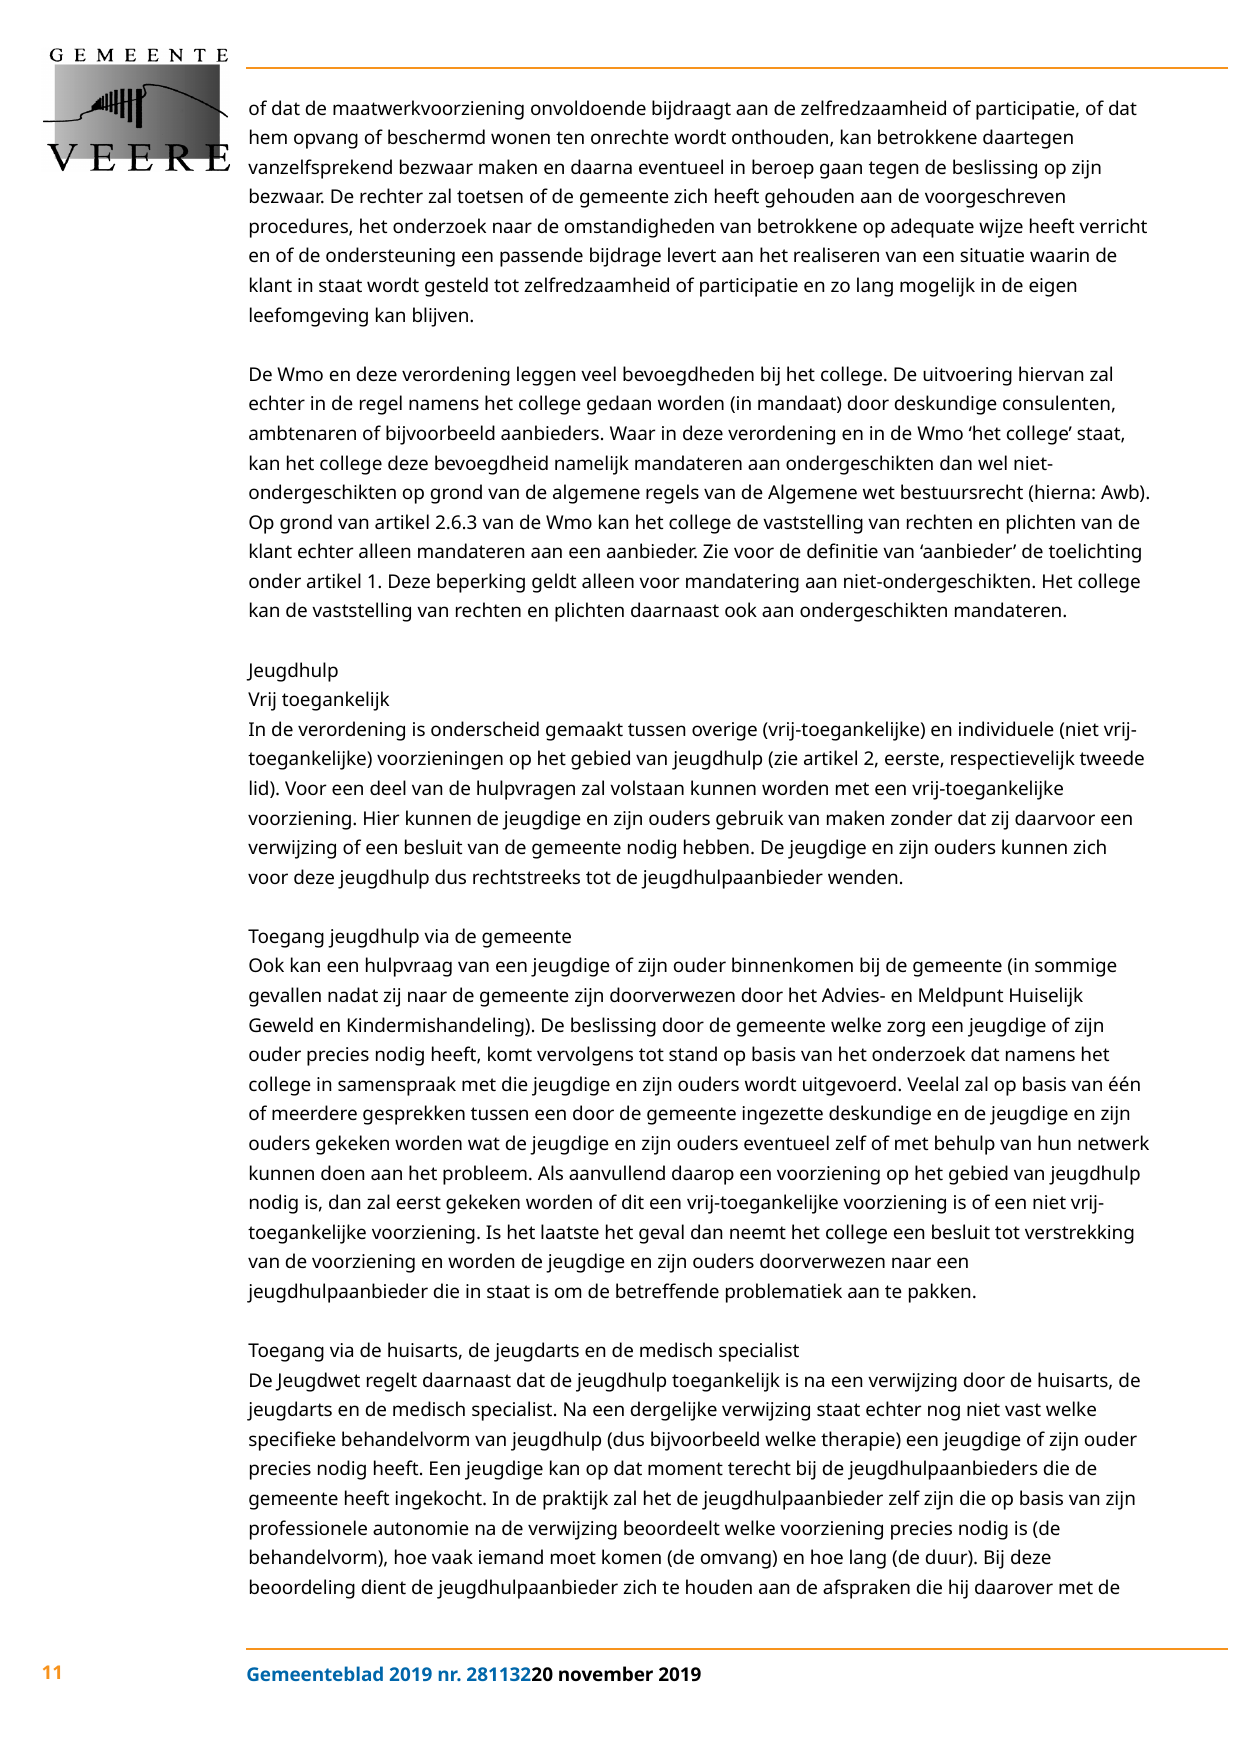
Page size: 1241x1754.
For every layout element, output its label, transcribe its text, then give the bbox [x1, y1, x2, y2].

text Toegang via de huisarts, de jeugdarts en de medisch specialist [248, 1337, 1152, 1363]
picture [41, 47, 231, 172]
text Vrij toegankelijk [248, 686, 1152, 712]
text Toegang jeugdhulp via de gemeente [248, 923, 1152, 949]
text Jeugdhulp [248, 657, 1152, 683]
text Ook kan een hulpvraag van een jeugdige of zijn ouder binnenkomen bij de gemeente (in sommige gevallen nadat zij naar de gemeente zijn doorverwezen door het Advies- en Meldpunt Huiselijk Geweld en Kindermishandeling). De beslissing door de gemeente welke zorg een jeugdige of zijn ouder precies nodig heeft, komt vervolgens tot stand op basis van het onderzoek dat namens het college in samenspraak met die jeugdige en zijn ouders wordt uitgevoerd. Veelal zal op basis van één of meerdere gesprekken tussen een door de gemeente ingezette deskundige en de jeugdige en zijn ouders gekeken worden wat de jeugdige en zijn ouders eventueel zelf of met behulp van hun netwerk kunnen doen aan het probleem. Als aanvullend daarop een voorziening op het gebied van jeugdhulp nodig is, dan zal eerst gekeken worden of dit een vrij-toegankelijke voorziening is of een niet vrij-toegankelijke voorziening. Is het laatste het geval dan neemt het college een besluit tot verstrekking van de voorziening en worden de jeugdige en zijn ouders doorverwezen naar een jeugdhulpaanbieder die in staat is om de betreffende problematiek aan te pakken. [248, 953, 1152, 1304]
text De Jeugdwet regelt daarnaast dat de jeugdhulp toegankelijk is na een verwijzing door de huisarts, de jeugdarts en de medisch specialist. Na een dergelijke verwijzing staat echter nog niet vast welke specifieke behandelvorm van jeugdhulp (dus bijvoorbeeld welke therapie) een jeugdige of zijn ouder precies nodig heeft. Een jeugdige kan op dat moment terecht bij de jeugdhulpaanbieders die de gemeente heeft ingekocht. In de praktijk zal het de jeugdhulpaanbieder zelf zijn die op basis van zijn professionele autonomie na de verwijzing beoordeelt welke voorziening precies nodig is (de behandelvorm), hoe vaak iemand moet komen (de omvang) en hoe lang (de duur). Bij deze beoordeling dient de jeugdhulpaanbieder zich te houden aan de afspraken die hij daarover met de [248, 1367, 1152, 1600]
text of dat de maatwerkvoorziening onvoldoende bijdraagt aan de zelfredzaamheid of participatie, of dat hem opvang of beschermd wonen ten onrechte wordt onthouden, kan betrokkene daartegen vanzelfsprekend bezwaar maken en daarna eventueel in beroep gaan tegen de beslissing op zijn bezwaar. De rechter zal toetsen of de gemeente zich heeft gehouden aan de voorgeschreven procedures, het onderzoek naar de omstandigheden van betrokkene op adequate wijze heeft verricht en of de ondersteuning een passende bijdrage levert aan het realiseren van een situatie waarin de klant in staat wordt gesteld tot zelfredzaamheid of participatie en zo lang mogelijk in de eigen leefomgeving kan blijven. [248, 95, 1152, 328]
text In de verordening is onderscheid gemaakt tussen overige (vrij-toegankelijke) en individuele (niet vrij-toegankelijke) voorzieningen op het gebied van jeugdhulp (zie artikel 2, eerste, respectievelijk tweede lid). Voor een deel van de hulpvragen zal volstaan kunnen worden met een vrij-toegankelijke voorziening. Hier kunnen de jeugdige en zijn ouders gebruik van maken zonder dat zij daarvoor een verwijzing of een besluit van de gemeente nodig hebben. De jeugdige en zijn ouders kunnen zich voor deze jeugdhulp dus rechtstreeks tot de jeugdhulpaanbieder wenden. [248, 716, 1152, 890]
text De Wmo en deze verordening leggen veel bevoegdheden bij het college. De uitvoering hiervan zal echter in de regel namens het college gedaan worden (in mandaat) door deskundige consulenten, ambtenaren of bijvoorbeeld aanbieders. Waar in deze verordening en in de Wmo ‘het college’ staat, kan het college deze bevoegdheid namelijk mandateren aan ondergeschikten dan wel niet-ondergeschikten op grond van de algemene regels van de Algemene wet bestuursrecht (hierna: Awb). Op grond van artikel 2.6.3 van de Wmo kan het college de vaststelling van rechten en plichten van de klant echter alleen mandateren aan een aanbieder. Zie voor de definitie van ‘aanbieder’ de toelichting onder artikel 1. Deze beperking geldt alleen voor mandatering aan niet-ondergeschikten. Het college kan de vaststelling van rechten en plichten daarnaast ook aan ondergeschikten mandateren. [248, 361, 1152, 623]
